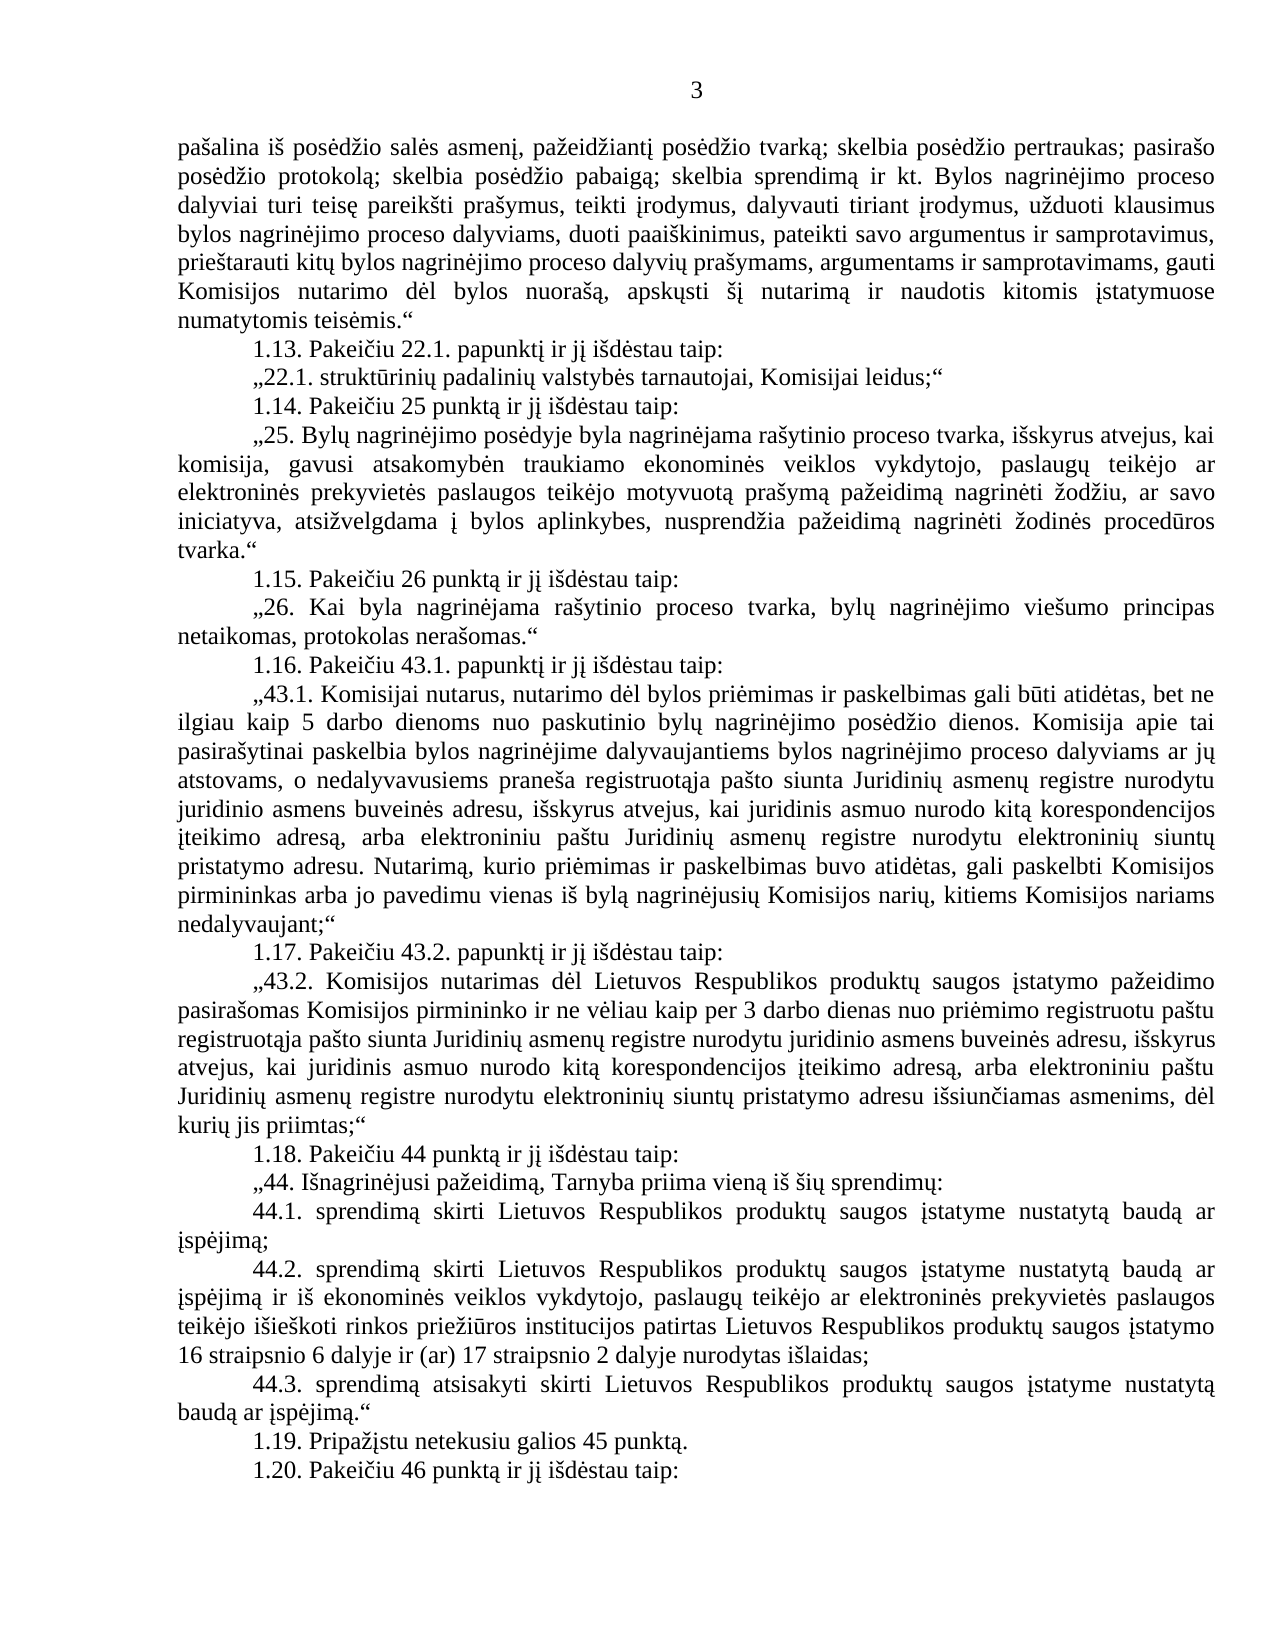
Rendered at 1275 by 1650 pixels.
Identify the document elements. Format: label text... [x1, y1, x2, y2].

text „43.2. Komisijos nutarimas dėl Lietuvos Respublikos produktų saugos įstatymo pažeidimo pasirašomas Komisijos pirmininko ir ne vėliau kaip per 3 darbo dienas nuo priėmimo registruotu paštu registruotąja pašto siunta Juridinių asmenų registre nurodytu juridinio asmens buveinės adresu, išskyrus atvejus, kai juridinis asmuo nurodo kitą korespondencijos įteikimo adresą, arba elektroniniu paštu Juridinių asmenų registre nurodytu elektroninių siuntų pristatymo adresu išsiunčiamas asmenims, dėl kurių jis priimtas;“ [177, 966, 1216, 1139]
text „26. Kai byla nagrinėjama rašytinio proceso tvarka, bylų nagrinėjimo viešumo principas netaikomas, protokolas nerašomas.“ [177, 592, 1216, 650]
text 1.13. Pakeičiu 22.1. papunktį ir jį išdėstau taip: [177, 334, 1216, 362]
text „22.1. struktūrinių padalinių valstybės tarnautojai, Komisijai leidus;“ [177, 362, 1216, 391]
text 44.1. sprendimą skirti Lietuvos Respublikos produktų saugos įstatyme nustatytą baudą ar įspėjimą; [177, 1196, 1216, 1254]
text 1.20. Pakeičiu 46 punktą ir jį išdėstau taip: [177, 1455, 1216, 1484]
text 1.14. Pakeičiu 25 punktą ir jį išdėstau taip: [177, 391, 1216, 420]
text 1.15. Pakeičiu 26 punktą ir jį išdėstau taip: [177, 564, 1216, 592]
text 1.18. Pakeičiu 44 punktą ir jį išdėstau taip: [177, 1139, 1216, 1167]
text „44. Išnagrinėjusi pažeidimą, Tarnyba priima vieną iš šių sprendimų: [177, 1167, 1216, 1196]
text 44.3. sprendimą atsisakyti skirti Lietuvos Respublikos produktų saugos įstatyme nustatytą baudą ar įspėjimą.“ [177, 1369, 1216, 1426]
text 1.19. Pripažįstu netekusiu galios 45 punktą. [177, 1426, 1216, 1455]
text 44.2. sprendimą skirti Lietuvos Respublikos produktų saugos įstatyme nustatytą baudą ar įspėjimą ir iš ekonominės veiklos vykdytojo, paslaugų teikėjo ar elektroninės prekyvietės paslaugos teikėjo išieškoti rinkos priežiūros institucijos patirtas Lietuvos Respublikos produktų saugos įstatymo 16 straipsnio 6 dalyje ir (ar) 17 straipsnio 2 dalyje nurodytas išlaidas; [177, 1254, 1216, 1369]
text pašalina iš posėdžio salės asmenį, pažeidžiantį posėdžio tvarką; skelbia posėdžio pertraukas; pasirašo posėdžio protokolą; skelbia posėdžio pabaigą; skelbia sprendimą ir kt. Bylos nagrinėjimo proceso dalyviai turi teisę pareikšti prašymus, teikti įrodymus, dalyvauti tiriant įrodymus, užduoti klausimus bylos nagrinėjimo proceso dalyviams, duoti paaiškinimus, pateikti savo argumentus ir samprotavimus, prieštarauti kitų bylos nagrinėjimo proceso dalyvių prašymams, argumentams ir samprotavimams, gauti Komisijos nutarimo dėl bylos nuorašą, apskųsti šį nutarimą ir naudotis kitomis įstatymuose numatytomis teisėmis.“ [177, 132, 1216, 334]
text „25. Bylų nagrinėjimo posėdyje byla nagrinėjama rašytinio proceso tvarka, išskyrus atvejus, kai komisija, gavusi atsakomybėn traukiamo ekonominės veiklos vykdytojo, paslaugų teikėjo ar elektroninės prekyvietės paslaugos teikėjo motyvuotą prašymą pažeidimą nagrinėti žodžiu, ar savo iniciatyva, atsižvelgdama į bylos aplinkybes, nusprendžia pažeidimą nagrinėti žodinės procedūros tvarka.“ [177, 420, 1216, 564]
text „43.1. Komisijai nutarus, nutarimo dėl bylos priėmimas ir paskelbimas gali būti atidėtas, bet ne ilgiau kaip 5 darbo dienoms nuo paskutinio bylų nagrinėjimo posėdžio dienos. Komisija apie tai pasirašytinai paskelbia bylos nagrinėjime dalyvaujantiems bylos nagrinėjimo proceso dalyviams ar jų atstovams, o nedalyvavusiems praneša registruotąja pašto siunta Juridinių asmenų registre nurodytu juridinio asmens buveinės adresu, išskyrus atvejus, kai juridinis asmuo nurodo kitą korespondencijos įteikimo adresą, arba elektroniniu paštu Juridinių asmenų registre nurodytu elektroninių siuntų pristatymo adresu. Nutarimą, kurio priėmimas ir paskelbimas buvo atidėtas, gali paskelbti Komisijos pirmininkas arba jo pavedimu vienas iš bylą nagrinėjusių Komisijos narių, kitiems Komisijos nariams nedalyvaujant;“ [177, 679, 1216, 937]
text 1.17. Pakeičiu 43.2. papunktį ir jį išdėstau taip: [177, 937, 1216, 966]
text 1.16. Pakeičiu 43.1. papunktį ir jį išdėstau taip: [177, 650, 1216, 679]
